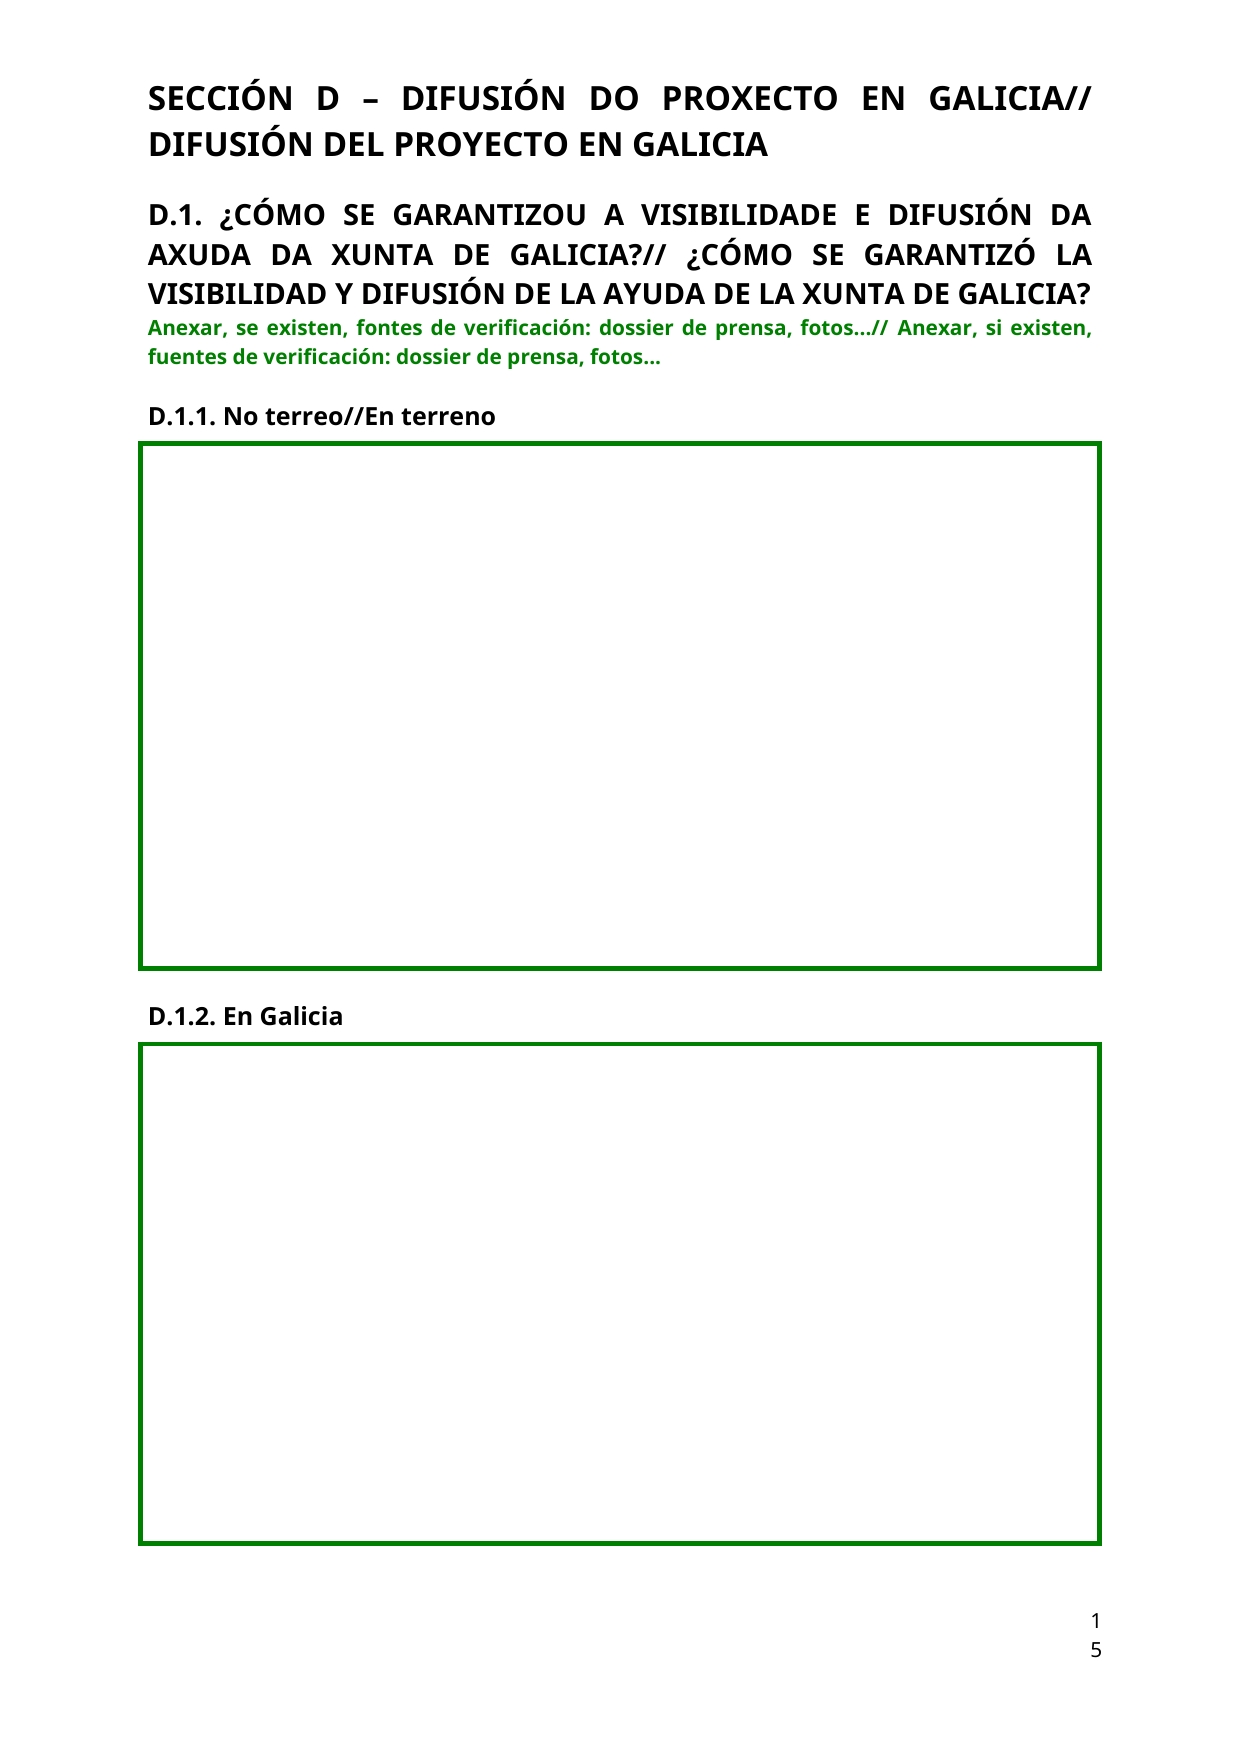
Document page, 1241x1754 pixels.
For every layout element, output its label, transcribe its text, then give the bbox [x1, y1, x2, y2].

text D.1.1. No terreo//En terreno [148, 399, 1092, 433]
text Anexar, se existen, fontes de verificación: dossier de prensa, fotos...// Anexar, si existen, fuentes de verificación: dossier de prensa, fotos... [148, 313, 1092, 370]
table_header [143, 446, 1097, 966]
text D.1. ¿CÓMO SE GARANTIZOU A VISIBILIDADE E DIFUSIÓN DA AXUDA DA XUNTA DE GALICIA?// ¿CÓMO SE GARANTIZÓ LA VISIBILIDAD Y DIFUSIÓN DE LA AYUDA DE LA XUNTA DE GALICIA? [148, 194, 1092, 313]
text SECCIÓN D – DIFUSIÓN DO PROXECTO EN GALICIA// DIFUSIÓN DEL PROYECTO EN GALICIA [148, 75, 1092, 166]
text D.1.2. En Galicia [148, 999, 1092, 1033]
table_header [143, 1046, 1097, 1541]
